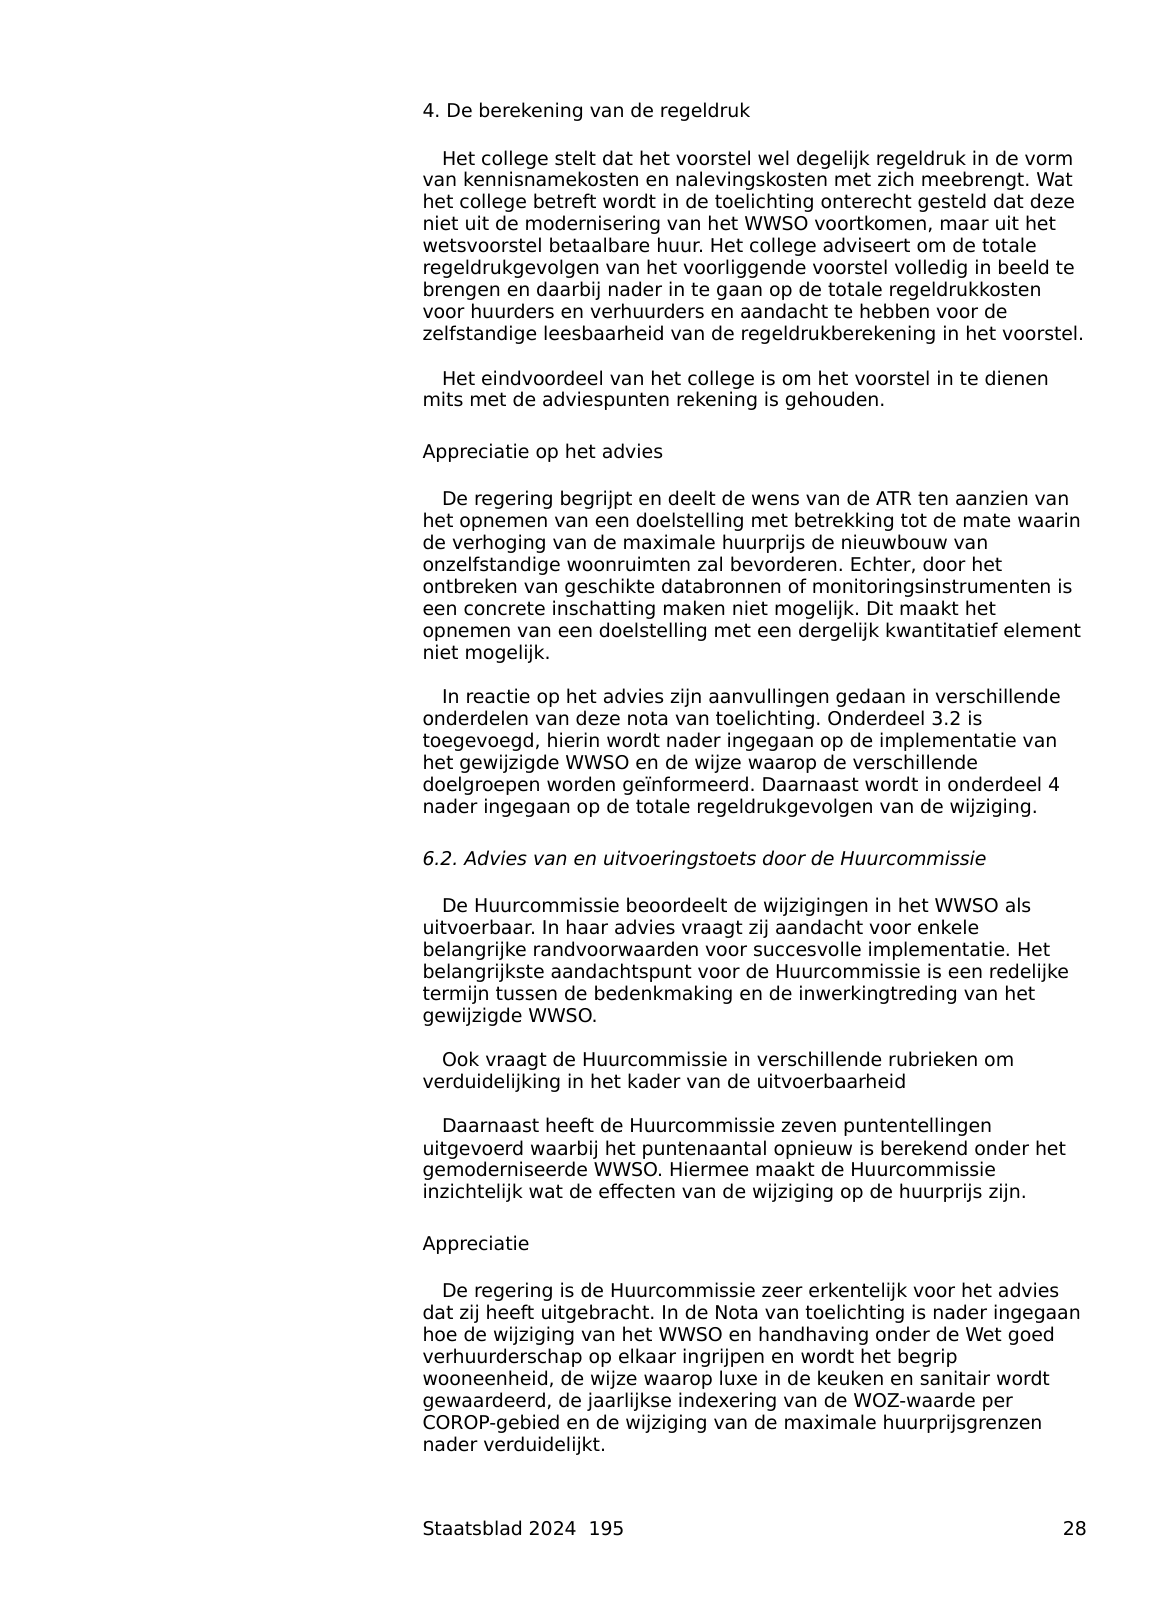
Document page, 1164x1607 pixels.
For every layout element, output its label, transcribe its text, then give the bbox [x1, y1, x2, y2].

text Het eindvoordeel van het college is om het voorstel in te dienen mits met de adviespunten rekening is gehouden. [422, 367, 1087, 411]
text De regering begrijpt en deelt de wens van de ATR ten aanzien van het opnemen van een doelstelling met betrekking tot de mate waarin de verhoging van de maximale huurprijs de nieuwbouw van onzelfstandige woonruimten zal bevorderen. Echter, door het ontbreken van geschikte databronnen of monitoringsinstrumenten is een concrete inschatting maken niet mogelijk. Dit maakt het opnemen van een doelstelling met een dergelijk kwantitatief element niet mogelijk. [422, 488, 1087, 664]
subtitle 4. De berekening van de regeldruk [422, 100, 1087, 122]
text Het college stelt dat het voorstel wel degelijk regeldruk in de vorm van kennisnamekosten en nalevingskosten met zich meebrengt. Wat het college betreft wordt in de toelichting onterecht gesteld dat deze niet uit de modernisering van het WWSO voortkomen, maar uit het wetsvoorstel betaalbare huur. Het college adviseert om de totale regeldrukgevolgen van het voorliggende voorstel volledig in beeld te brengen en daarbij nader in te gaan op de totale regeldrukkosten voor huurders en verhuurders en aandacht te hebben voor de zelfstandige leesbaarheid van de regeldrukberekening in het voorstel. [422, 147, 1087, 345]
text De regering is de Huurcommissie zeer erkentelijk voor het advies dat zij heeft uitgebracht. In de Nota van toelichting is nader ingegaan hoe de wijziging van het WWSO en handhaving onder de Wet goed verhuurderschap op elkaar ingrijpen en wordt het begrip wooneenheid, de wijze waarop luxe in de keuken en sanitair wordt gewaardeerd, de jaarlijkse indexering van de WOZ-waarde per COROP-gebied en de wijziging van de maximale huurprijsgrenzen nader verduidelijkt. [422, 1280, 1087, 1456]
text Ook vraagt de Huurcommissie in verschillende rubrieken om verduidelijking in het kader van de uitvoerbaarheid [422, 1049, 1087, 1093]
text Daarnaast heeft de Huurcommissie zeven puntentellingen uitgevoerd waarbij het puntenaantal opnieuw is berekend onder het gemoderniseerde WWSO. Hiermee maakt de Huurcommissie inzichtelijk wat de effecten van de wijziging op de huurprijs zijn. [422, 1115, 1087, 1203]
subtitle Appreciatie [422, 1233, 1087, 1255]
subtitle 6.2. Advies van en uitvoeringstoets door de Huurcommissie [422, 848, 1087, 870]
subtitle Appreciatie op het advies [422, 441, 1087, 463]
text De Huurcommissie beoordeelt de wijzigingen in het WWSO als uitvoerbaar. In haar advies vraagt zij aandacht voor enkele belangrijke randvoorwaarden voor succesvolle implementatie. Het belangrijkste aandachtspunt voor de Huurcommissie is een redelijke termijn tussen de bedenkmaking en de inwerkingtreding van het gewijzigde WWSO. [422, 895, 1087, 1027]
text In reactie op het advies zijn aanvullingen gedaan in verschillende onderdelen van deze nota van toelichting. Onderdeel 3.2 is toegevoegd, hierin wordt nader ingegaan op de implementatie van het gewijzigde WWSO en de wijze waarop de verschillende doelgroepen worden geïnformeerd. Daarnaast wordt in onderdeel 4 nader ingegaan op de totale regeldrukgevolgen van de wijziging. [422, 686, 1087, 818]
